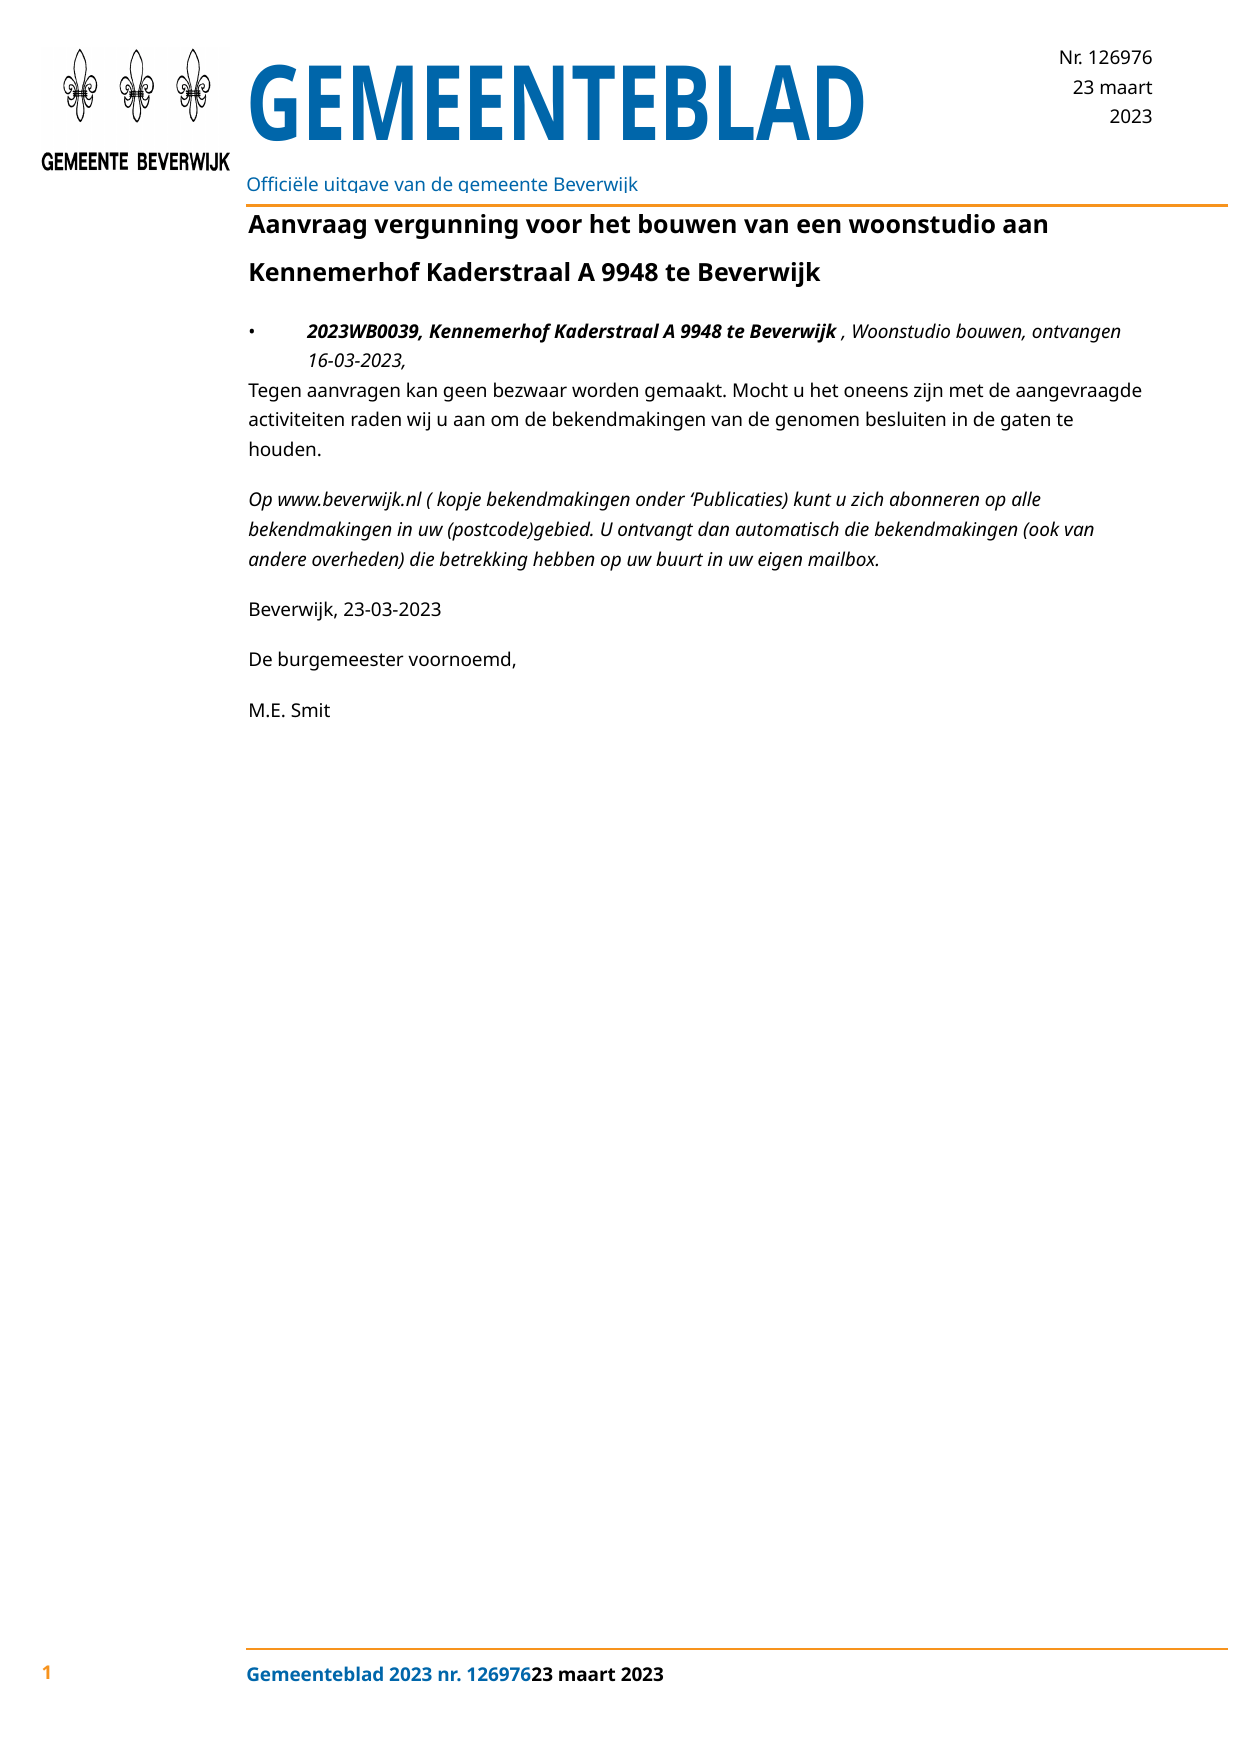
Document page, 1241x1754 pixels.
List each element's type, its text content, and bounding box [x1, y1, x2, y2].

text M.E. Smit [248, 697, 1152, 723]
text De burgemeester voornoemd, [248, 647, 1152, 672]
text Beverwijk, 23-03-2023 [248, 596, 1152, 622]
text Op www.beverwijk.nl ( kopje bekendmakingen onder ‘Publicaties) kunt u zich abonneren op alle bekendmakingen in uw (postcode)gebied. U ontvangt dan automatisch die bekendmakingen (ook van andere overheden) die betrekking hebben op uw buurt in uw eigen mailbox. [248, 487, 1152, 572]
picture [41, 47, 231, 172]
list 2023WB0039, Kennemerhof Kaderstraal A 9948 te Beverwijk , Woonstudio bouwen, ontvangen 16-03-2023, [248, 318, 1152, 373]
text Aanvraag vergunning voor het bouwen van een woonstudio aan Kennemerhof Kaderstraal A 9948 te Beverwijk [248, 207, 1152, 288]
text Tegen aanvragen kan geen bezwaar worden gemaakt. Mocht u het oneens zijn met de aangevraagde activiteiten raden wij u aan om de bekendmakingen van de genomen besluiten in de gaten te houden. [248, 377, 1152, 462]
